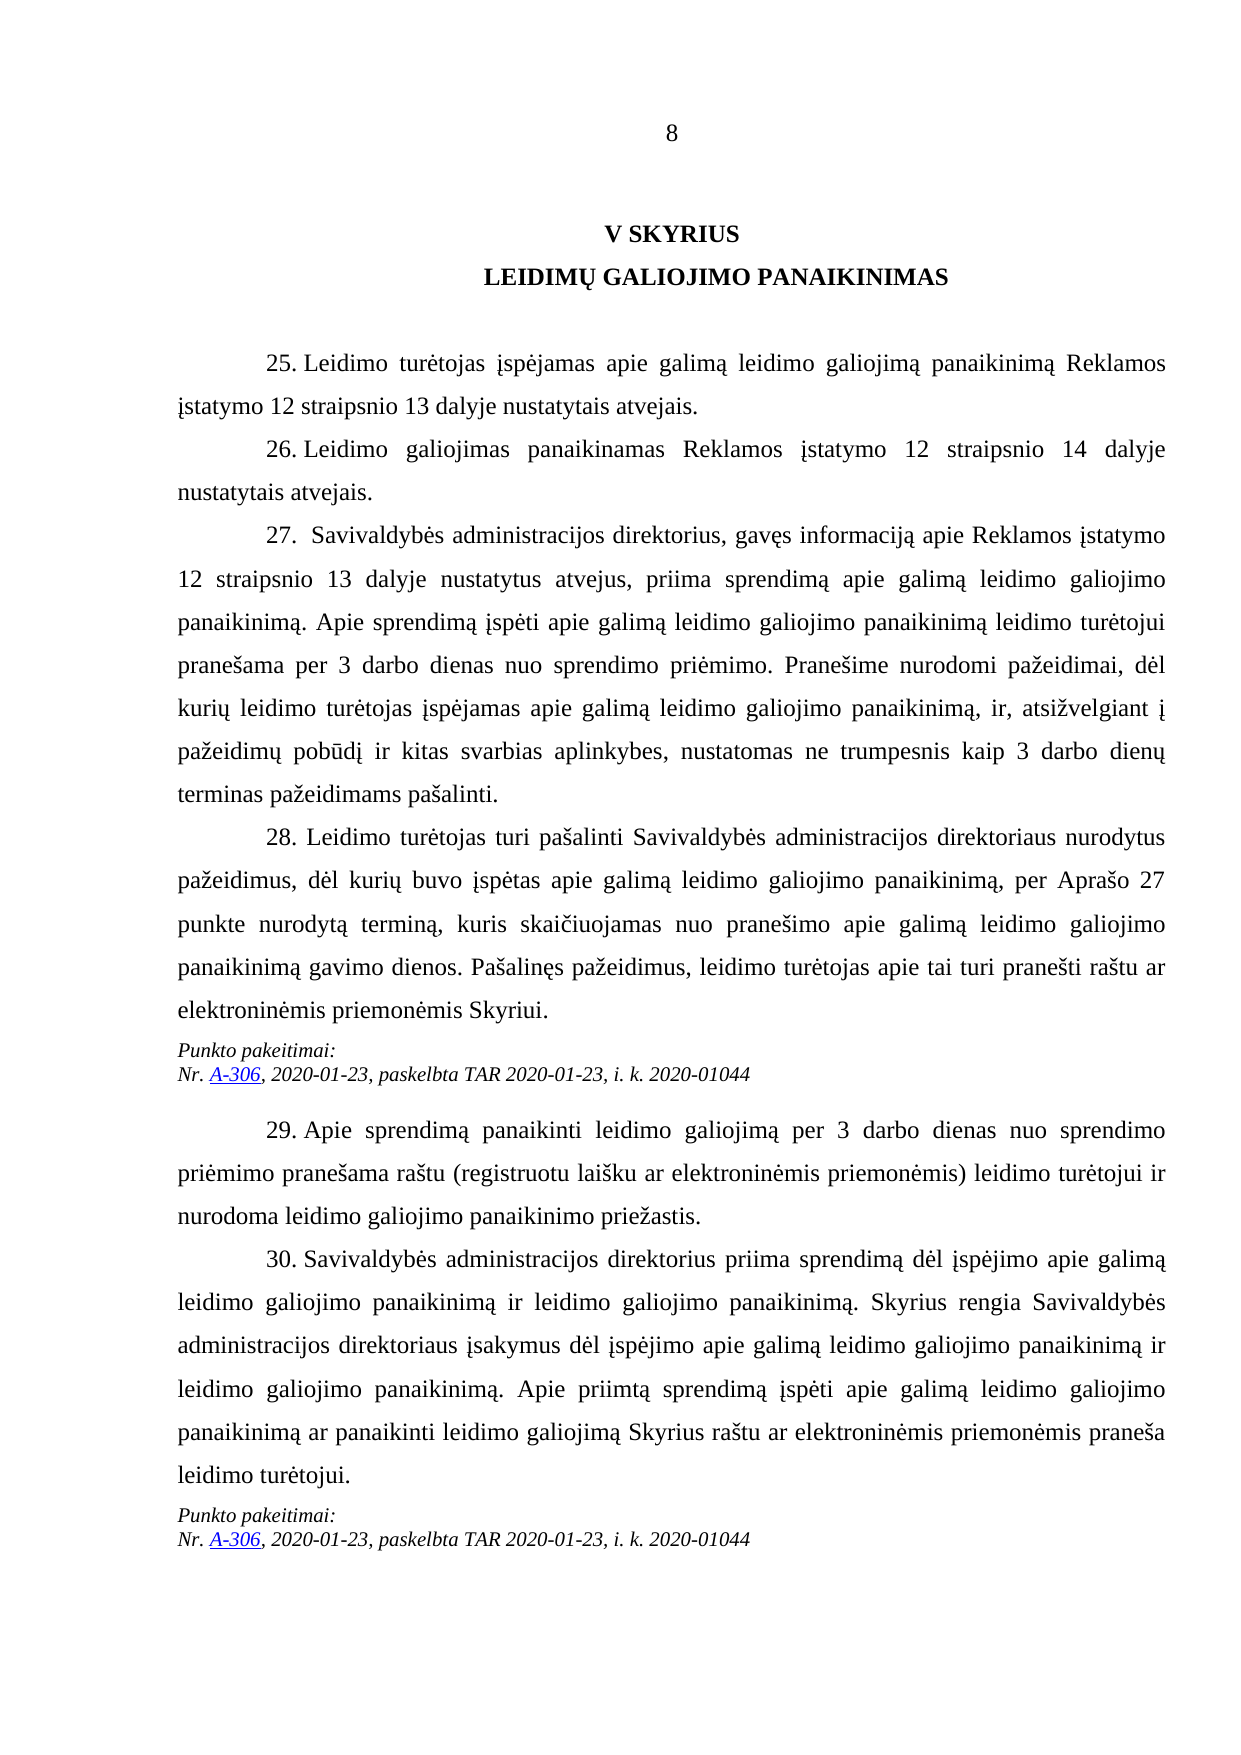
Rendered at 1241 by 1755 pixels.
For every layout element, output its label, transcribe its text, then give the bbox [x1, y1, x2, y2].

text 26. Leidimo galiojimas panaikinamas Reklamos įstatymo 12 straipsnio 14 dalyje nustatytais atvejais. [177, 434, 1167, 506]
text 25. Leidimo turėtojas įspėjamas apie galimą leidimo galiojimą panaikinimą Reklamos įstatymo 12 straipsnio 13 dalyje nustatytais atvejais. [177, 348, 1167, 420]
text Punkto pakeitimai: [177, 1503, 1167, 1527]
text 29. Apie sprendimą panaikinti leidimo galiojimą per 3 darbo dienas nuo sprendimo priėmimo pranešama raštu (registruotu laišku ar elektroninėmis priemonėmis) leidimo turėtojui ir nurodoma leidimo galiojimo panaikinimo priežastis. [177, 1115, 1167, 1230]
text 27. Savivaldybės administracijos direktorius, gavęs informaciją apie Reklamos įstatymo 12 straipsnio 13 dalyje nustatytus atvejus, priima sprendimą apie galimą leidimo galiojimo panaikinimą. Apie sprendimą įspėti apie galimą leidimo galiojimo panaikinimą leidimo turėtojui pranešama per 3 darbo dienas nuo sprendimo priėmimo. Pranešime nurodomi pažeidimai, dėl kurių leidimo turėtojas įspėjamas apie galimą leidimo galiojimo panaikinimą, ir, atsižvelgiant į pažeidimų pobūdį ir kitas svarbias aplinkybes, nustatomas ne trumpesnis kaip 3 darbo dienų terminas pažeidimams pašalinti. [177, 521, 1167, 808]
text Nr. A-306, 2020-01-23, paskelbta TAR 2020-01-23, i. k. 2020-01044 [177, 1527, 1167, 1551]
text 30. Savivaldybės administracijos direktorius priima sprendimą dėl įspėjimo apie galimą leidimo galiojimo panaikinimą ir leidimo galiojimo panaikinimą. Skyrius rengia Savivaldybės administracijos direktoriaus įsakymus dėl įspėjimo apie galimą leidimo galiojimo panaikinimą ir leidimo galiojimo panaikinimą. Apie priimtą sprendimą įspėti apie galimą leidimo galiojimo panaikinimą ar panaikinti leidimo galiojimą Skyrius raštu ar elektroninėmis priemonėmis praneša leidimo turėtojui. [177, 1244, 1167, 1489]
text Punkto pakeitimai: [177, 1038, 1167, 1062]
text V SKYRIUS [177, 219, 1167, 247]
text 28. Leidimo turėtojas turi pašalinti Savivaldybės administracijos direktoriaus nurodytus pažeidimus, dėl kurių buvo įspėtas apie galimą leidimo galiojimo panaikinimą, per Aprašo 27 punkte nurodytą terminą, kuris skaičiuojamas nuo pranešimo apie galimą leidimo galiojimo panaikinimą gavimo dienos. Pašalinęs pažeidimus, leidimo turėtojas apie tai turi pranešti raštu ar elektroninėmis priemonėmis Skyriui. [177, 822, 1167, 1024]
text Nr. A-306, 2020-01-23, paskelbta TAR 2020-01-23, i. k. 2020-01044 [177, 1062, 1167, 1086]
text LEIDIMŲ GALIOJIMO PANAIKINIMAS [266, 262, 1167, 291]
